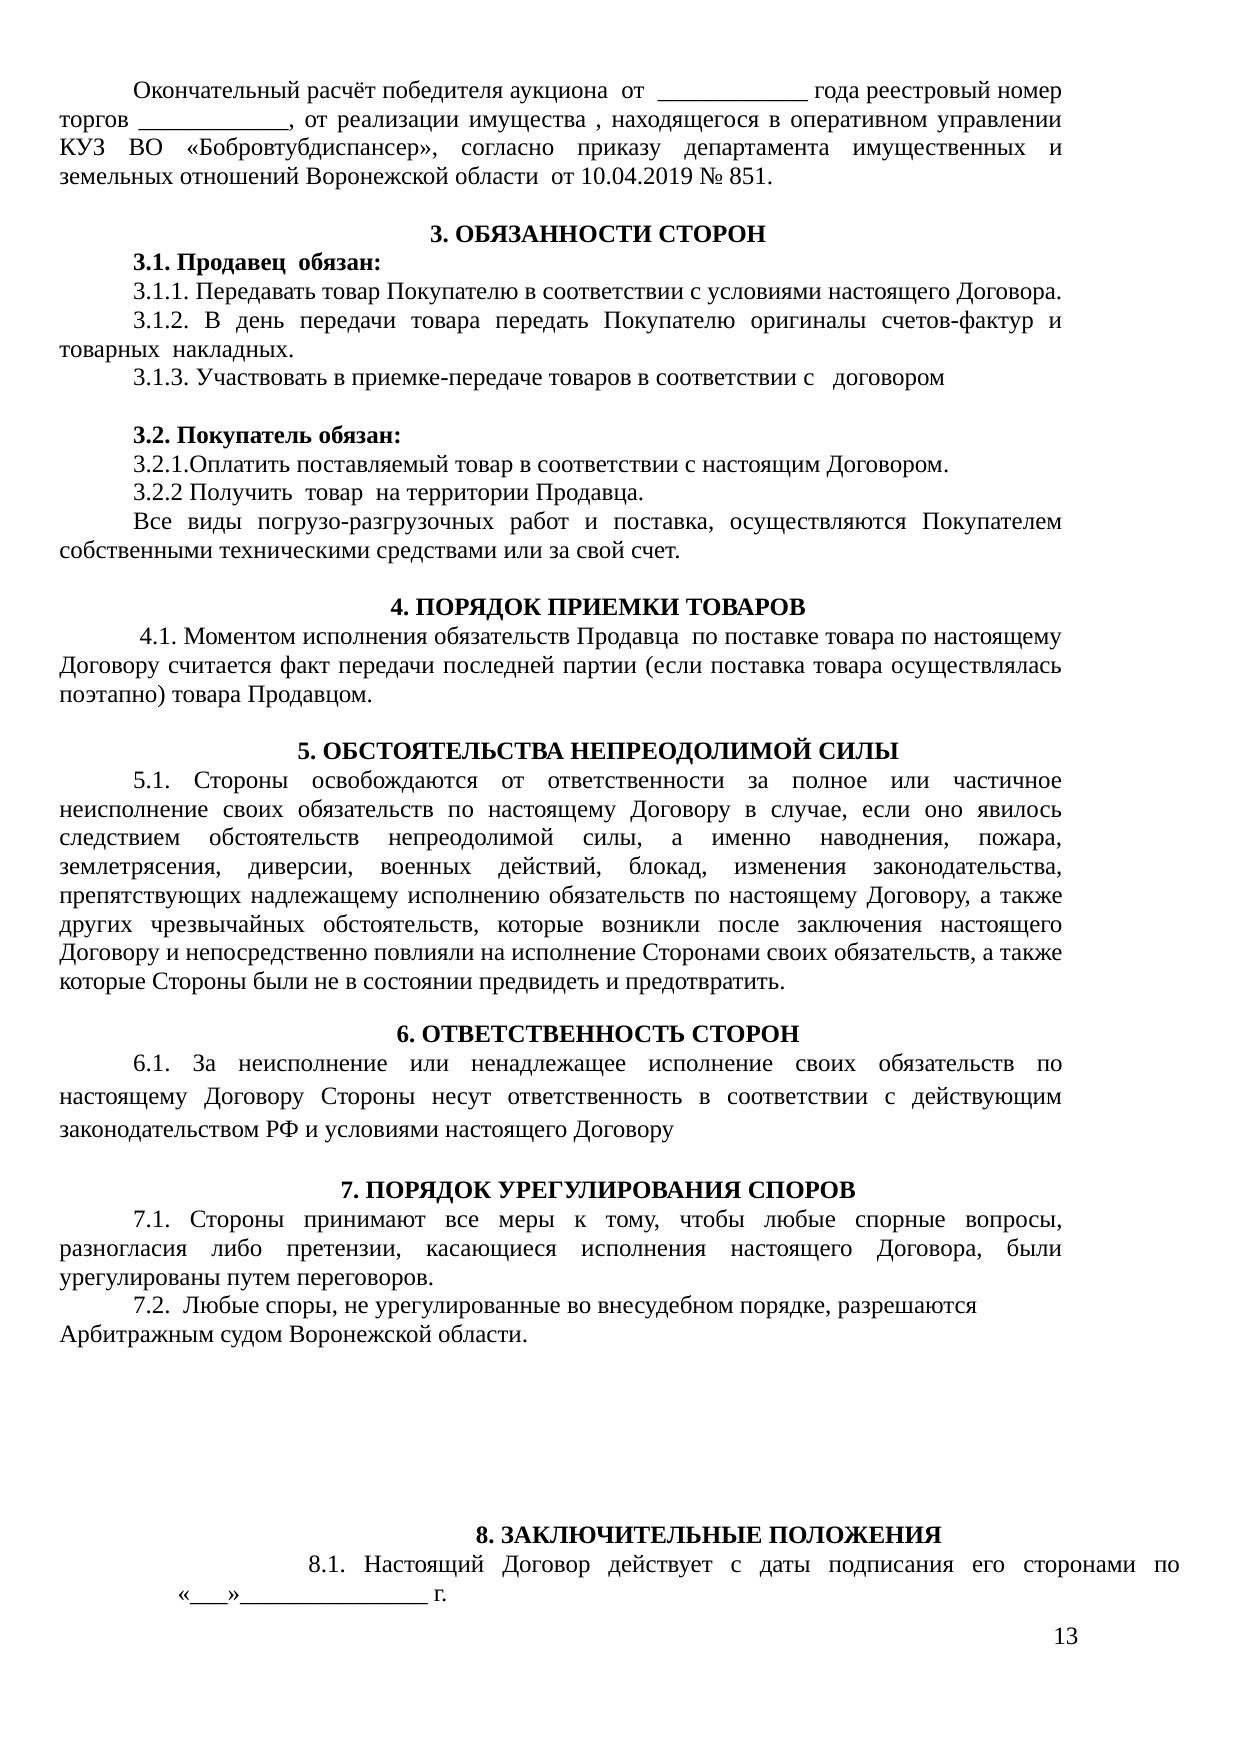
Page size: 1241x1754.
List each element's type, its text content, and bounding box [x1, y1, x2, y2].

text 7.2. Любые споры, не урегулированные во внесудебном порядке, разрешаются Арбитражным судом Воронежской области. [59, 1291, 1063, 1348]
text 3. ОБЯЗАННОСТИ СТОРОН [59, 219, 1063, 247]
text 3.1.1. Передавать товар Покупателю в соответствии с условиями настоящего Договора. [59, 276, 1063, 305]
text 4.1. Моментом исполнения обязательств Продавца по поставке товара по настоящему Договору считается факт передачи последней партии (если поставка товара осуществлялась поэтапно) товара Продавцом. [59, 621, 1063, 707]
text 4. ПОРЯДОК ПРИЕМКИ ТОВАРОВ [59, 592, 1063, 621]
text 3.1. Продавец обязан: [59, 247, 1063, 276]
text 7.1. Стороны принимают все меры к тому, чтобы любые спорные вопросы, разногласия либо претензии, касающиеся исполнения настоящего Договора, были урегулированы путем переговоров. [59, 1204, 1063, 1291]
text 8. ЗАКЛЮЧИТЕЛЬНЫЕ ПОЛОЖЕНИЯ [177, 1521, 1181, 1549]
text 3.2. Покупатель обязан: [59, 420, 1063, 449]
text 7. ПОРЯДОК УРЕГУЛИРОВАНИЯ СПОРОВ [59, 1176, 1063, 1204]
text 3.1.3. Участвовать в приемке-передаче товаров в соответствии с договором [59, 362, 1063, 391]
text Окончательный расчёт победителя аукциона от ____________ года реестровый номер торгов ____________, от реализации имущества , находящегося в оперативном управлении КУЗ ВО «Бобровтубдиспансер», согласно приказу департамента имущественных и земельных отношений Воронежской области от 10.04.2019 № 851. [59, 75, 1063, 190]
text Все виды погрузо-разгрузочных работ и поставка, осуществляются Покупателем собственными техническими средствами или за свой счет. [59, 506, 1063, 564]
text 5.1. Стороны освобождаются от ответственности за полное или частичное неисполнение своих обязательств по настоящему Договору в случае, если оно явилось следствием обстоятельств непреодолимой силы, а именно наводнения, пожара, землетрясения, диверсии, военных действий, блокад, изменения законодательства, препятствующих надлежащему исполнению обязательств по настоящему Договору, а также других чрезвычайных обстоятельств, которые возникли после заключения настоящего Договору и непосредственно повлияли на исполнение Сторонами своих обязательств, а также которые Стороны были не в состоянии предвидеть и предотвратить. [59, 765, 1063, 995]
text 3.2.1.Оплатить поставляемый товар в соответствии с настоящим Договором. [59, 449, 1063, 477]
text 3.2.2 Получить товар на территории Продавца. [59, 477, 1063, 506]
text 6.1. За неисполнение или ненадлежащее исполнение своих обязательств по настоящему Договору Стороны несут ответственность в соответствии с действующим законодательством РФ и условиями настоящего Договору [59, 1048, 1063, 1142]
text 5. ОБСТОЯТЕЛЬСТВА НЕПРЕОДОЛИМОЙ СИЛЫ [59, 736, 1063, 765]
text 8.1. Настоящий Договор действует с даты подписания его сторонами по «___»_______­­­­­­­­________ г. [177, 1549, 1181, 1607]
text 6. ОТВЕТСТВЕННОСТЬ СТОРОН [59, 1019, 1063, 1048]
text 3.1.2. В день передачи товара передать Покупателю оригиналы счетов-фактур и товарных накладных. [59, 305, 1063, 362]
